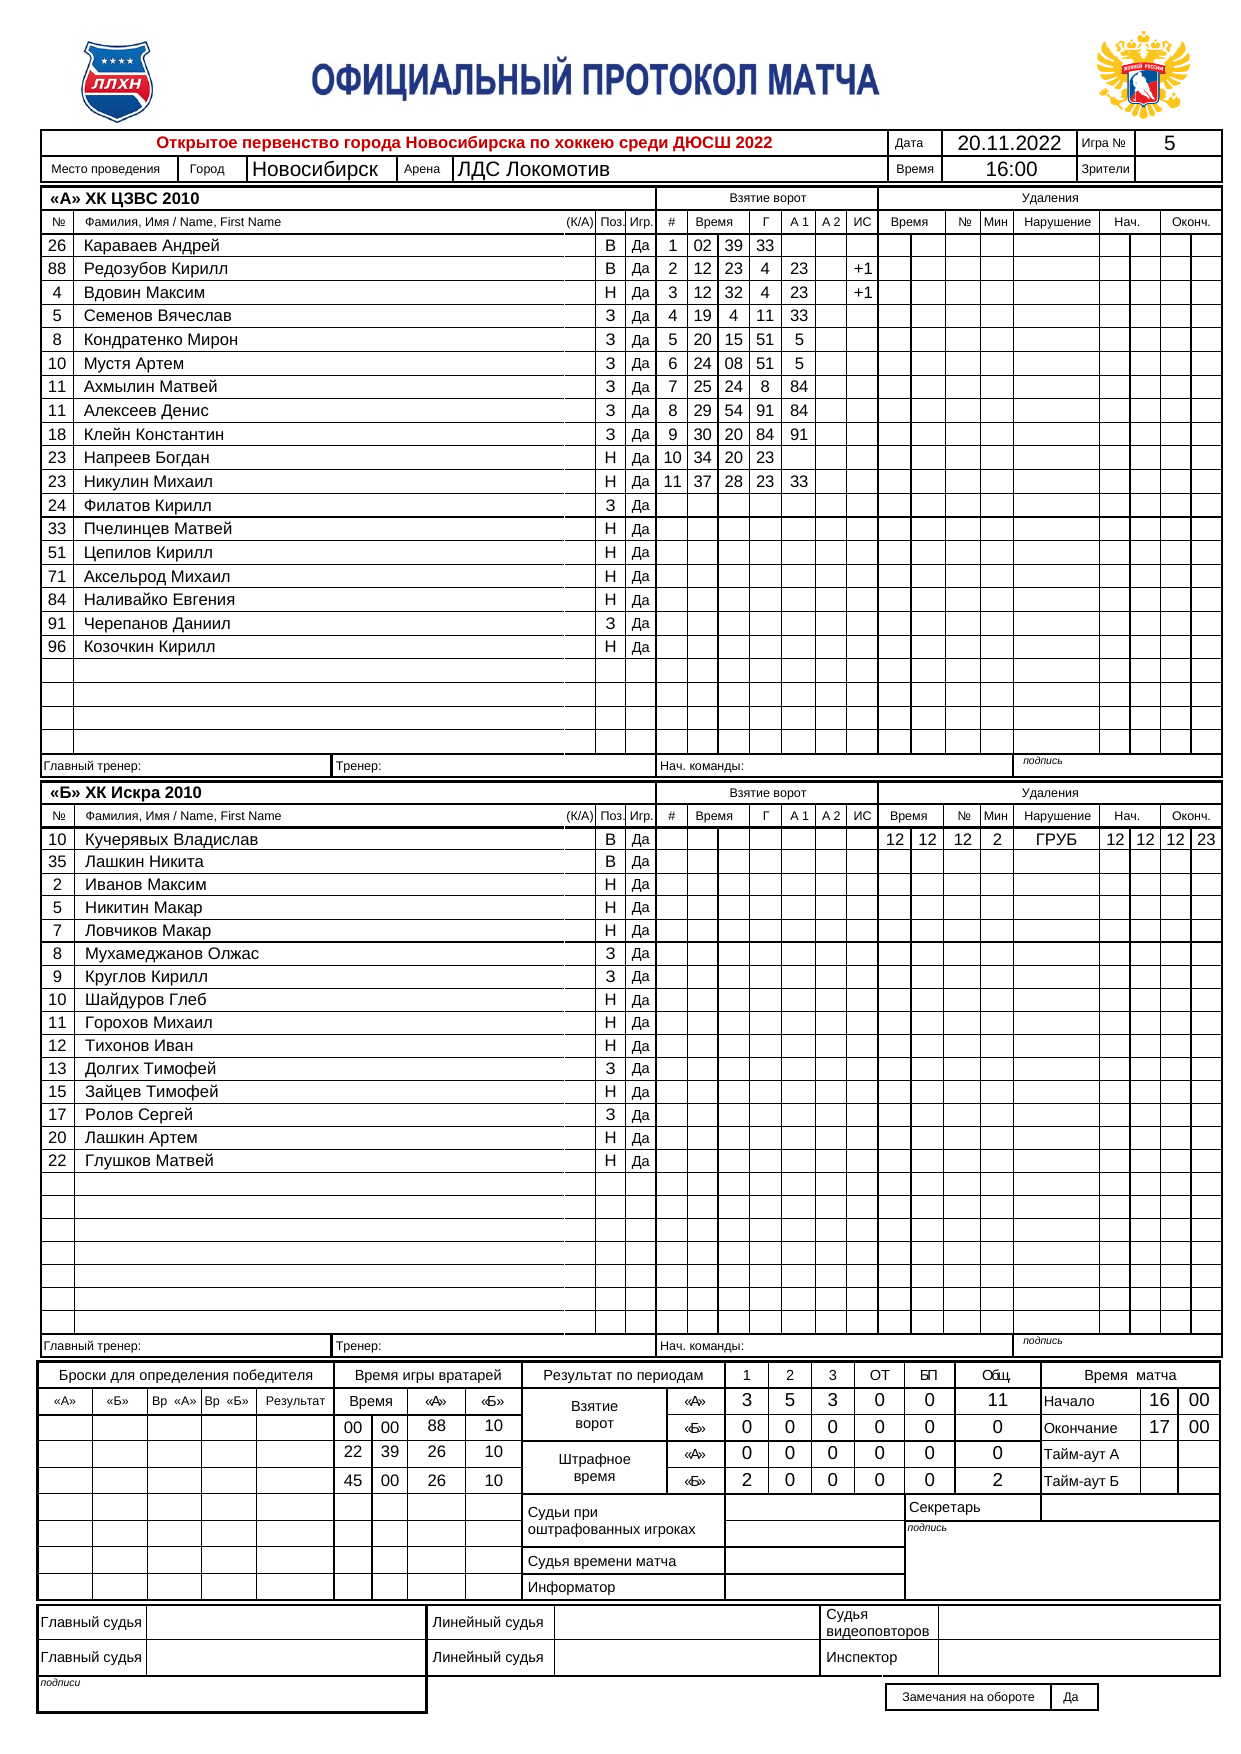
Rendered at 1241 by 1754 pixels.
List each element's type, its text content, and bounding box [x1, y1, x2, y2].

table_cell Н [596, 920, 625, 941]
table_cell [1161, 305, 1190, 327]
table_cell Взятие ворот [523, 1389, 666, 1440]
table_cell Наливайко Евгения [74, 588, 564, 611]
table_cell Да [626, 565, 655, 587]
table_cell [1100, 565, 1129, 587]
table_cell [1131, 494, 1160, 516]
table_cell [847, 612, 877, 634]
table_cell [944, 850, 980, 872]
table_cell В [596, 235, 625, 256]
table_cell [1131, 896, 1160, 918]
table_cell [879, 1311, 910, 1333]
table_cell [1161, 707, 1190, 729]
table_cell [596, 1265, 625, 1287]
table_cell [879, 1104, 910, 1126]
table_cell [147, 1606, 425, 1639]
table_cell [565, 1035, 595, 1057]
table_cell [816, 518, 846, 540]
table_cell [1100, 943, 1129, 964]
table_cell [257, 1441, 333, 1467]
table_cell 12 [688, 281, 717, 303]
table_cell [1161, 1242, 1190, 1264]
table_cell [565, 1012, 595, 1033]
table_cell [75, 1242, 564, 1264]
table_cell [912, 235, 945, 256]
table_cell [1192, 920, 1221, 941]
table_cell [1161, 896, 1190, 918]
table_cell [1161, 1012, 1190, 1033]
table_cell [1131, 659, 1160, 682]
table_cell [1161, 659, 1190, 682]
table_cell Да [626, 1150, 655, 1172]
table_cell 23 [719, 257, 749, 280]
table_cell подпись [1014, 1335, 1221, 1356]
table_cell 51 [42, 541, 73, 564]
table_cell [879, 281, 910, 303]
table_cell [847, 707, 877, 729]
table_cell [93, 1441, 147, 1467]
table_cell [1014, 850, 1099, 872]
table_cell [148, 1441, 201, 1467]
table_cell [688, 989, 717, 1011]
table_cell 8 [750, 376, 781, 398]
table_cell [719, 1265, 749, 1287]
table_cell [408, 1521, 465, 1546]
table_cell [565, 730, 595, 753]
table_cell [981, 1173, 1013, 1195]
table_cell А 2 [816, 211, 846, 233]
table_cell Ахмылин Матвей [74, 376, 564, 398]
table_cell 0 [905, 1442, 954, 1467]
table_cell 4 [750, 257, 781, 280]
table_cell [657, 541, 687, 564]
table_cell [912, 588, 945, 611]
table_cell [1161, 1081, 1190, 1103]
table_cell [944, 1288, 980, 1310]
table_cell [981, 1104, 1013, 1126]
table_cell «А» [668, 1389, 724, 1413]
table_cell [1131, 446, 1160, 469]
table_cell [626, 683, 655, 706]
table_cell [1100, 920, 1129, 941]
table_cell [39, 1416, 92, 1440]
table_cell [565, 399, 595, 422]
table_cell [912, 565, 945, 587]
table_cell [1014, 1104, 1099, 1126]
table_cell [726, 1575, 904, 1599]
table_cell [782, 588, 815, 611]
table_cell 33 [782, 470, 815, 493]
table_cell Время [688, 805, 749, 826]
table_cell [626, 707, 655, 729]
table_cell 5 [42, 305, 73, 327]
table_cell [719, 1242, 749, 1264]
table_cell [688, 966, 717, 987]
table_cell [202, 1494, 256, 1520]
table_cell [879, 518, 910, 540]
table_cell 2 [42, 874, 74, 895]
table_cell [912, 1150, 943, 1172]
table_cell [847, 1035, 877, 1057]
table_cell [782, 1081, 815, 1103]
table_cell [626, 1173, 655, 1195]
table_cell [1161, 257, 1190, 280]
table_cell [981, 1012, 1013, 1033]
table_cell [750, 1127, 781, 1149]
table_cell [1131, 305, 1160, 327]
table_cell № [42, 805, 74, 826]
table_cell [912, 989, 943, 1011]
table_cell [1131, 1288, 1160, 1310]
table_cell [726, 1521, 904, 1546]
table_cell 15 [42, 1081, 74, 1103]
table_cell 2 [657, 257, 687, 280]
table_cell [782, 235, 815, 256]
table_cell Черепанов Даниил [74, 612, 564, 634]
table_cell [944, 1104, 980, 1126]
table_cell [1131, 1265, 1160, 1287]
table_cell [1100, 874, 1129, 895]
table_cell [1100, 470, 1129, 493]
table_cell [816, 352, 846, 374]
table_cell [1136, 157, 1221, 181]
table_cell 12 [1100, 829, 1129, 849]
table_cell [565, 1173, 595, 1195]
table_cell [879, 257, 910, 280]
table_cell [719, 494, 749, 516]
table_cell Главный судья [39, 1640, 146, 1675]
table_cell [93, 1468, 147, 1493]
table_cell [946, 612, 980, 634]
table_cell [148, 1416, 201, 1440]
table_cell 0 [905, 1389, 954, 1413]
table_cell +1 [847, 281, 877, 303]
table_cell [626, 1196, 655, 1218]
table_cell [1131, 352, 1160, 374]
table_cell [719, 1012, 749, 1033]
table_cell 00 [373, 1416, 407, 1440]
table_cell [626, 1242, 655, 1264]
table_cell [719, 1219, 749, 1241]
table_cell [879, 565, 910, 587]
table_cell Алексеев Денис [74, 399, 564, 422]
table_cell [946, 235, 980, 256]
table_cell 11 [42, 1012, 74, 1033]
table_cell 00 [1179, 1389, 1219, 1413]
table_cell [912, 612, 945, 634]
table_header БП [905, 1363, 954, 1387]
table_cell [1192, 966, 1221, 987]
table_cell [1131, 707, 1160, 729]
table_cell 91 [750, 399, 781, 422]
table_cell [688, 518, 717, 540]
table_cell [1192, 1265, 1221, 1287]
table_cell [981, 1127, 1013, 1149]
table_cell 20 [719, 446, 749, 469]
table_cell [847, 1081, 877, 1103]
table_cell [879, 235, 910, 256]
table_cell [373, 1494, 407, 1520]
table_cell [912, 518, 945, 540]
table_cell [565, 1288, 595, 1310]
table_cell Время [335, 1389, 407, 1413]
table_cell [1100, 1265, 1129, 1287]
table_cell [750, 1081, 781, 1103]
table_cell [816, 850, 846, 872]
table_cell 23 [1192, 829, 1221, 849]
table_cell [1161, 281, 1190, 303]
table_cell [1131, 966, 1160, 987]
table_cell [657, 565, 687, 587]
table_cell [981, 281, 1013, 303]
table_cell 0 [769, 1442, 811, 1467]
table_cell [1131, 1173, 1160, 1195]
table_cell [847, 588, 877, 611]
table_cell [688, 896, 717, 918]
table_cell Вдовин Максим [74, 281, 564, 303]
table_cell [565, 612, 595, 634]
table_cell Зрители [1078, 157, 1134, 181]
table_cell подпись [906, 1522, 1219, 1599]
table_cell [847, 683, 877, 706]
table_cell [879, 850, 910, 872]
table_header Удаления [879, 188, 1221, 209]
table_cell [816, 281, 846, 303]
table_cell Н [596, 281, 625, 303]
table_cell [981, 352, 1013, 374]
table_cell [565, 328, 595, 351]
table_cell 1 [657, 235, 687, 256]
table_header Дата [889, 131, 941, 155]
table_cell [257, 1574, 333, 1599]
table_header Время матча [1042, 1363, 1219, 1387]
table_cell [1014, 966, 1099, 987]
table_cell 28 [719, 470, 749, 493]
table_cell [879, 1288, 910, 1310]
table_cell [847, 541, 877, 564]
table_cell [1192, 707, 1221, 729]
table_cell [657, 829, 687, 849]
table_cell [1141, 1468, 1177, 1493]
table_cell [847, 1127, 877, 1149]
table_cell [946, 588, 980, 611]
table_cell [688, 1058, 717, 1079]
table_cell [981, 565, 1013, 587]
table_header ОТ [855, 1363, 904, 1387]
table_cell [981, 1242, 1013, 1264]
table_cell [912, 1081, 943, 1103]
table_cell [1161, 565, 1190, 587]
table_cell [466, 1574, 521, 1599]
table_cell [565, 874, 595, 895]
table_cell № [944, 805, 980, 826]
table_cell [912, 1288, 943, 1310]
table_cell [657, 612, 687, 634]
table_cell [657, 1081, 687, 1103]
table_cell [816, 683, 846, 706]
table_cell [1161, 235, 1190, 256]
table_cell [1014, 1288, 1099, 1310]
table_cell 84 [750, 423, 781, 445]
table_cell [1161, 920, 1190, 941]
table_cell [1100, 1173, 1129, 1195]
table_cell Вр «Б» [202, 1389, 256, 1413]
table_cell [944, 1242, 980, 1264]
table_cell Козочкин Кирилл [74, 636, 564, 658]
table_cell Да [626, 328, 655, 351]
table_cell [879, 1081, 910, 1103]
table_cell 91 [42, 612, 73, 634]
table_cell Мин [981, 805, 1013, 826]
table_cell [782, 1196, 815, 1218]
table_cell Вр «А» [148, 1389, 201, 1413]
table_cell [981, 659, 1013, 682]
table_cell [944, 1081, 980, 1103]
table_cell № [42, 211, 73, 233]
table_cell [944, 1219, 980, 1241]
table_cell [944, 989, 980, 1011]
table_cell Ловчиков Макар [75, 920, 564, 941]
table_cell Нарушение [1014, 211, 1099, 233]
table_cell Да [626, 850, 655, 872]
table_cell [750, 966, 781, 987]
table_cell 29 [688, 399, 717, 422]
table_cell [1014, 683, 1099, 706]
table_cell А 1 [782, 805, 815, 826]
table_cell [657, 1265, 687, 1287]
table_cell [1131, 423, 1160, 445]
table_cell ГРУБ [1014, 829, 1099, 849]
table_cell [42, 1311, 74, 1333]
table_cell Поз. [596, 211, 625, 233]
table_cell [782, 565, 815, 587]
table_cell 45 [335, 1468, 371, 1493]
table_cell [1192, 989, 1221, 1011]
table_cell [688, 612, 717, 634]
table_cell [847, 1288, 877, 1310]
table_cell [726, 1495, 904, 1520]
table_cell [657, 707, 687, 729]
table_cell [335, 1521, 371, 1546]
table_cell [946, 636, 980, 658]
table_cell [1100, 1288, 1129, 1310]
table_cell [1161, 1311, 1190, 1333]
table_cell [565, 423, 595, 445]
table_cell Да [626, 1127, 655, 1149]
table_cell [816, 1012, 846, 1033]
table_cell Семенов Вячеслав [74, 305, 564, 327]
table_cell Да [626, 376, 655, 398]
table_cell [782, 612, 815, 634]
table_cell [782, 1127, 815, 1149]
table_cell [1161, 850, 1190, 872]
table_cell Да [626, 494, 655, 516]
table_cell Н [596, 446, 625, 469]
table_cell [1014, 1058, 1099, 1079]
table_cell Мухамеджанов Олжас [75, 943, 564, 964]
table_cell [1192, 1219, 1221, 1241]
table_cell [42, 1219, 74, 1241]
table_cell [688, 494, 717, 516]
table_cell [657, 874, 687, 895]
table_cell [719, 730, 749, 753]
table_cell Да [626, 920, 655, 941]
table_cell [981, 612, 1013, 634]
table_cell [148, 1574, 201, 1599]
table_cell [750, 659, 781, 682]
table_cell [257, 1521, 333, 1546]
table_cell [912, 920, 943, 941]
table_cell Тайм-аут Б [1042, 1468, 1140, 1493]
table_cell [1014, 1081, 1099, 1103]
table_cell [719, 920, 749, 941]
table_cell З [596, 423, 625, 445]
table_cell 7 [657, 376, 687, 398]
table_cell [944, 920, 980, 941]
table_cell [946, 257, 980, 280]
table_cell [816, 874, 846, 895]
table_cell [1014, 305, 1099, 327]
table_cell [944, 943, 980, 964]
table_cell [1014, 943, 1099, 964]
table_cell [847, 328, 877, 351]
table_cell 23 [42, 446, 73, 469]
table_cell [750, 874, 781, 895]
table_cell [1161, 943, 1190, 964]
table_cell [1100, 850, 1129, 872]
table_cell [946, 518, 980, 540]
table_cell [257, 1547, 333, 1573]
table_header Открытое первенство города Новосибирска по хоккею среди ДЮСШ 2022 [42, 131, 887, 155]
table_cell [847, 470, 877, 493]
table_cell [946, 423, 980, 445]
table_cell [1014, 636, 1099, 658]
table_cell [981, 423, 1013, 445]
table_cell [847, 920, 877, 941]
table_cell [626, 1288, 655, 1310]
table_cell [565, 1311, 595, 1333]
table_cell [719, 707, 749, 729]
table_cell Н [596, 1035, 625, 1057]
table_cell [719, 541, 749, 564]
table_cell [657, 850, 687, 872]
table_cell [750, 850, 781, 872]
table_cell [879, 966, 910, 987]
table_cell 00 [373, 1468, 407, 1493]
table_cell [1192, 1311, 1221, 1333]
table_cell [946, 565, 980, 587]
table_cell 91 [782, 423, 815, 445]
table_cell [657, 1127, 687, 1149]
table_cell 10 [466, 1441, 521, 1467]
table_cell [1161, 1035, 1190, 1057]
table_cell [750, 989, 781, 1011]
table_cell [1192, 541, 1221, 564]
table_cell [981, 257, 1013, 280]
table_cell [1192, 470, 1221, 493]
table_cell [1192, 588, 1221, 611]
table_cell [981, 730, 1013, 753]
table_cell Да [626, 874, 655, 895]
table_cell [408, 1547, 465, 1573]
table_cell 33 [42, 518, 73, 540]
table_cell [202, 1416, 256, 1440]
table_cell [1192, 612, 1221, 634]
table_cell [1014, 352, 1099, 374]
table_cell [1192, 235, 1221, 256]
table_cell [750, 1219, 781, 1241]
table_cell [879, 683, 910, 706]
table_cell [912, 494, 945, 516]
table_cell 9 [42, 966, 74, 987]
table_cell Информатор [523, 1575, 724, 1599]
table_cell [1100, 1058, 1129, 1079]
table_cell [42, 707, 73, 729]
table_cell 0 [905, 1415, 954, 1440]
table_cell 16 [1141, 1389, 1177, 1413]
table_cell Да [626, 829, 655, 849]
table_cell [816, 707, 846, 729]
table_cell Мустя Артем [74, 352, 564, 374]
table_cell Да [626, 423, 655, 445]
table_cell [816, 636, 846, 658]
table_cell [657, 1311, 687, 1333]
table_cell [75, 1173, 564, 1195]
table_cell [93, 1416, 147, 1440]
table_cell [1161, 446, 1190, 469]
table_cell [1100, 636, 1129, 658]
table_cell [879, 423, 910, 445]
table_cell Да [626, 989, 655, 1011]
table_cell [879, 305, 910, 327]
table_cell Лашкин Никита [75, 850, 564, 872]
table_cell 2 [956, 1468, 1040, 1493]
table_cell [1131, 399, 1160, 422]
table_cell [879, 707, 910, 729]
table_cell [565, 943, 595, 964]
table_cell [750, 518, 781, 540]
table_cell Никулин Михаил [74, 470, 564, 493]
table_cell Оконч. [1161, 805, 1221, 826]
table_cell [39, 1441, 92, 1467]
table_cell [879, 352, 910, 374]
table_cell [750, 1058, 781, 1079]
table_cell [1014, 1127, 1099, 1149]
table_cell [750, 1242, 781, 1264]
table_cell [1100, 966, 1129, 987]
table_cell [847, 874, 877, 895]
table_cell [257, 1468, 333, 1493]
table_cell [981, 1150, 1013, 1172]
table_cell [782, 920, 815, 941]
table_cell [565, 707, 595, 729]
table_cell [1100, 1219, 1129, 1241]
table_cell [1131, 850, 1160, 872]
table_cell [912, 636, 945, 658]
table_cell [565, 446, 595, 469]
table_cell [148, 1468, 201, 1493]
table_cell [39, 1494, 92, 1520]
table_cell [688, 1150, 717, 1172]
table_cell [912, 1127, 943, 1149]
table_cell [657, 1150, 687, 1172]
table_cell [847, 1196, 877, 1218]
table_cell [944, 1173, 980, 1195]
table_cell «Б » [466, 1389, 521, 1413]
table_cell [626, 659, 655, 682]
table_cell [42, 1265, 74, 1287]
table_cell [1014, 1035, 1099, 1057]
table_cell [1131, 376, 1160, 398]
table_cell 34 [688, 446, 717, 469]
table_cell 17 [1141, 1415, 1177, 1440]
table_cell [596, 1219, 625, 1241]
table_header 3 [812, 1363, 854, 1387]
table_cell [782, 1288, 815, 1310]
table_cell [596, 1242, 625, 1264]
table_cell [981, 1311, 1013, 1333]
table_cell Г [750, 805, 781, 826]
table_cell [1161, 966, 1190, 987]
table_cell [1014, 446, 1099, 469]
table_cell [981, 305, 1013, 327]
table_cell А 2 [816, 805, 846, 826]
table_cell 22 [42, 1150, 74, 1172]
table_cell [782, 989, 815, 1011]
table_cell [565, 305, 595, 327]
table_cell [565, 1104, 595, 1126]
table_cell [688, 943, 717, 964]
table_cell 12 [688, 257, 717, 280]
table_cell Время [879, 805, 943, 826]
table_cell Никитин Макар [75, 896, 564, 918]
table_cell Нач. команды: [657, 1335, 1012, 1356]
table_cell [946, 305, 980, 327]
table_cell Лашкин Артем [75, 1127, 564, 1149]
table_cell [981, 989, 1013, 1011]
table_cell [596, 1311, 625, 1333]
table_cell 51 [750, 352, 781, 374]
table_cell [816, 235, 846, 256]
table_cell [202, 1468, 256, 1493]
table_cell 15 [719, 328, 749, 351]
table_cell [847, 494, 877, 516]
table_cell [782, 494, 815, 516]
table_cell [1131, 1127, 1160, 1149]
table_header «А» ХК ЦЗВС 2010 [42, 188, 655, 209]
table_cell 84 [782, 399, 815, 422]
table_cell 25 [688, 376, 717, 398]
table_cell [912, 1104, 943, 1126]
table_cell [1100, 305, 1129, 327]
table_cell [944, 1265, 980, 1287]
table_cell [626, 1219, 655, 1241]
table_cell [719, 943, 749, 964]
table_cell [946, 494, 980, 516]
table_cell Игр. [626, 211, 655, 233]
table_header Да [1052, 1685, 1097, 1709]
table_cell [816, 1035, 846, 1057]
table_cell [1161, 518, 1190, 540]
table_cell [719, 1173, 749, 1195]
table_cell [75, 1196, 564, 1218]
table_cell З [596, 943, 625, 964]
table_cell 0 [855, 1442, 904, 1467]
table_cell [782, 659, 815, 682]
table_cell [912, 281, 945, 303]
table_cell [688, 874, 717, 895]
table_cell «А» [668, 1442, 724, 1467]
table_header Взятие ворот [657, 783, 877, 803]
table_cell # [657, 211, 687, 233]
table_cell 23 [750, 446, 781, 469]
table_cell [1192, 874, 1221, 895]
table_cell [719, 659, 749, 682]
table_cell [912, 966, 943, 987]
table_cell Главный судья [39, 1606, 146, 1639]
table_cell [1161, 541, 1190, 564]
table_cell [657, 1012, 687, 1033]
table_cell Судья времени матча [523, 1548, 724, 1573]
table_cell Оконч. [1161, 211, 1221, 233]
table_cell 3 [726, 1389, 768, 1413]
table_cell Долгих Тимофей [75, 1058, 564, 1079]
table_cell [565, 850, 595, 872]
table_cell [1100, 541, 1129, 564]
table_cell 0 [812, 1442, 854, 1467]
table_cell 9 [657, 423, 687, 445]
table_cell [719, 1104, 749, 1126]
table_cell [1192, 446, 1221, 469]
table_cell Да [626, 541, 655, 564]
table_cell [847, 829, 877, 849]
table_cell [1131, 281, 1160, 303]
table_cell Линейный судья [428, 1606, 554, 1639]
table_cell [816, 565, 846, 587]
table_cell Нач. [1100, 805, 1160, 826]
table_cell [750, 730, 781, 753]
table_cell Да [626, 399, 655, 422]
table_cell [688, 850, 717, 872]
table_cell 0 [812, 1415, 854, 1440]
table_cell [1192, 850, 1221, 872]
table_cell [1161, 588, 1190, 611]
table_cell [981, 636, 1013, 658]
table_cell Секретарь [906, 1495, 1040, 1520]
table_cell [719, 1035, 749, 1057]
table_cell [555, 1606, 819, 1639]
table_cell [879, 376, 910, 398]
table_cell [879, 874, 910, 895]
table_cell [466, 1494, 521, 1520]
table_cell [596, 730, 625, 753]
table_cell Да [626, 470, 655, 493]
table_cell [816, 1104, 846, 1126]
table_cell [719, 636, 749, 658]
table_cell [782, 1265, 815, 1287]
table_cell [847, 1311, 877, 1333]
table_cell [782, 1058, 815, 1079]
table_cell [1014, 494, 1099, 516]
table_cell З [596, 612, 625, 634]
table_cell [1100, 446, 1129, 469]
table_cell Да [626, 257, 655, 280]
table_cell [1100, 989, 1129, 1011]
table_cell [719, 1196, 749, 1218]
table_cell [981, 874, 1013, 895]
table_cell [912, 1196, 943, 1218]
table_cell [75, 1219, 564, 1241]
table_cell [688, 1127, 717, 1149]
table_cell [565, 1058, 595, 1079]
table_cell 19 [688, 305, 717, 327]
table_cell [1014, 1173, 1099, 1195]
table_cell [816, 257, 846, 280]
table_cell [1100, 612, 1129, 634]
table_cell [782, 1012, 815, 1033]
table_cell [688, 1311, 717, 1333]
table_cell Н [596, 636, 625, 658]
table_cell [1161, 730, 1190, 753]
table_cell Пчелинцев Матвей [74, 518, 564, 540]
table_cell Начало [1042, 1389, 1140, 1413]
table_cell [946, 683, 980, 706]
table_cell Судья видеоповторов [821, 1606, 938, 1639]
table_cell 23 [42, 470, 73, 493]
table_cell [750, 1173, 781, 1195]
table_cell [719, 612, 749, 634]
table_cell [1192, 1104, 1221, 1126]
table_cell [657, 1196, 687, 1218]
table_cell Н [596, 989, 625, 1011]
table_cell Нарушение [1014, 805, 1099, 826]
table_cell [879, 896, 910, 918]
table_cell 5 [769, 1389, 811, 1413]
table_cell 0 [769, 1468, 811, 1493]
table_cell [39, 1574, 92, 1599]
table_cell [596, 1288, 625, 1310]
table_cell З [596, 328, 625, 351]
table_cell 32 [719, 281, 749, 303]
table_cell Тренер: [333, 755, 655, 776]
table_cell [944, 1150, 980, 1172]
table_cell [1014, 920, 1099, 941]
table_cell [1192, 376, 1221, 398]
table_cell Да [626, 636, 655, 658]
table_cell 17 [42, 1104, 74, 1126]
table_cell [688, 541, 717, 564]
table_cell Город [179, 157, 246, 181]
table_cell 8 [42, 328, 73, 351]
table_cell [944, 1127, 980, 1149]
table_cell Тренер: [333, 1335, 655, 1356]
table_header 5 [1136, 131, 1221, 155]
table_cell [1014, 281, 1099, 303]
table_cell [847, 423, 877, 445]
table_cell 23 [782, 257, 815, 280]
table_cell 84 [782, 376, 815, 398]
table_cell [816, 399, 846, 422]
table_cell [596, 683, 625, 706]
table_cell Главный тренер: [42, 1335, 330, 1356]
table_cell [565, 1219, 595, 1241]
table_cell [1100, 399, 1129, 422]
table_cell [1100, 1150, 1129, 1172]
table_cell [912, 1035, 943, 1057]
table_cell [981, 896, 1013, 918]
table_cell [1100, 494, 1129, 516]
table_cell [565, 1127, 595, 1149]
table_cell [782, 829, 815, 849]
table_cell [879, 1219, 910, 1241]
table_cell 4 [657, 305, 687, 327]
table_cell «Б» [668, 1468, 724, 1493]
table_cell [1131, 541, 1160, 564]
table_cell [1131, 1104, 1160, 1126]
table_cell [1014, 707, 1099, 729]
table_cell [1014, 1150, 1099, 1172]
table_cell [1131, 565, 1160, 587]
table_cell [1161, 1219, 1190, 1241]
table_cell [688, 565, 717, 587]
table_cell [408, 1494, 465, 1520]
table_cell [981, 1035, 1013, 1057]
table_cell «Б» [668, 1415, 724, 1440]
table_cell [565, 281, 595, 303]
table_cell 10 [466, 1468, 521, 1493]
table_cell [912, 943, 943, 964]
table_cell [981, 235, 1013, 256]
table_cell [1192, 1242, 1221, 1264]
table_cell 00 [335, 1416, 371, 1440]
table_cell [1100, 1104, 1129, 1126]
table_cell 02 [688, 235, 717, 256]
table_cell 11 [42, 399, 73, 422]
table_cell [944, 1035, 980, 1057]
table_cell [1161, 399, 1190, 422]
table_cell [1192, 1127, 1221, 1149]
table_cell 10 [466, 1416, 521, 1440]
table_cell [946, 470, 980, 493]
table_cell [879, 1035, 910, 1057]
table_cell [1014, 235, 1099, 256]
table_cell [1100, 896, 1129, 918]
table_cell Н [596, 518, 625, 540]
table_cell [1100, 1012, 1129, 1033]
table_cell 54 [719, 399, 749, 422]
table_cell [657, 518, 687, 540]
table_cell [782, 446, 815, 469]
table_cell [750, 565, 781, 587]
table_cell [750, 943, 781, 964]
table_cell Штрафное время [523, 1442, 666, 1493]
table_cell [1192, 399, 1221, 422]
table_cell [1192, 494, 1221, 516]
table_cell Фамилия, Имя / Name, First Name [75, 805, 565, 826]
table_cell 10 [42, 989, 74, 1011]
table_cell [816, 1196, 846, 1218]
table_cell [879, 659, 910, 682]
table_cell [1014, 399, 1099, 422]
table_cell [981, 376, 1013, 398]
table_cell 0 [855, 1468, 904, 1493]
table_cell Да [626, 1081, 655, 1103]
table_cell Н [596, 1150, 625, 1172]
table_cell [750, 920, 781, 941]
table_cell ЛДС Локомотив [454, 157, 887, 181]
table_cell [565, 683, 595, 706]
table_cell [335, 1574, 371, 1599]
table_cell [782, 1035, 815, 1057]
table_cell [657, 989, 687, 1011]
table_cell 33 [750, 235, 781, 256]
table_cell Да [626, 612, 655, 634]
table_cell [565, 470, 595, 493]
table_cell 5 [782, 328, 815, 351]
table_cell [944, 1058, 980, 1079]
table_cell [1131, 235, 1160, 256]
table_cell [1192, 1196, 1221, 1218]
table_cell 22 [335, 1441, 371, 1467]
table_cell [719, 850, 749, 872]
table_cell 39 [719, 235, 749, 256]
table_cell [1014, 874, 1099, 895]
table_cell [39, 1521, 92, 1546]
table_cell [565, 565, 595, 587]
table_cell 0 [956, 1415, 1040, 1440]
table_cell [981, 920, 1013, 941]
table_cell [750, 1035, 781, 1057]
table_cell [782, 730, 815, 753]
table_cell [944, 1012, 980, 1033]
table_cell 20 [42, 1127, 74, 1149]
table_cell Окончание [1042, 1415, 1140, 1440]
table_cell 0 [855, 1415, 904, 1440]
table_cell [946, 707, 980, 729]
table_cell [847, 989, 877, 1011]
table_cell [912, 896, 943, 918]
table_cell [981, 328, 1013, 351]
table_cell [657, 1242, 687, 1264]
table_cell 6 [657, 352, 687, 374]
table_cell [946, 352, 980, 374]
table_cell [719, 1058, 749, 1079]
table_cell Место проведения [42, 157, 177, 181]
table_cell [202, 1521, 256, 1546]
table_cell Время [688, 211, 749, 233]
table_cell [879, 1058, 910, 1079]
table_cell [847, 1058, 877, 1079]
table_cell [816, 328, 846, 351]
table_cell [879, 399, 910, 422]
table_cell [93, 1574, 147, 1599]
table_cell Да [626, 305, 655, 327]
table_cell [912, 470, 945, 493]
table_cell Главный тренер: [42, 755, 330, 776]
table_cell [912, 874, 943, 895]
table_cell [688, 1288, 717, 1310]
table_cell [782, 1242, 815, 1264]
table_cell ИС [847, 805, 877, 826]
table_cell Н [596, 1012, 625, 1033]
table_cell [750, 1288, 781, 1310]
table_cell [816, 989, 846, 1011]
table_cell [1014, 257, 1099, 280]
table_cell [626, 1311, 655, 1333]
table_cell [847, 235, 877, 256]
table_cell Н [596, 565, 625, 587]
table_cell [719, 1127, 749, 1149]
table_cell [750, 1104, 781, 1126]
table_cell [1192, 1058, 1221, 1079]
table_header Взятие ворот [657, 188, 877, 209]
table_cell [946, 281, 980, 303]
table_cell [816, 896, 846, 918]
table_cell [816, 1219, 846, 1241]
table_cell [939, 1606, 1219, 1639]
table_cell [1014, 328, 1099, 351]
table_cell [428, 1677, 882, 1711]
table_cell [42, 1288, 74, 1310]
table_cell [1161, 494, 1190, 516]
table_cell [657, 659, 687, 682]
table_cell [847, 636, 877, 658]
table_cell [1161, 612, 1190, 634]
table_cell 23 [750, 470, 781, 493]
table_header Удаления [879, 783, 1221, 803]
table_cell [782, 1104, 815, 1126]
table_cell 0 [855, 1389, 904, 1413]
table_cell [981, 470, 1013, 493]
table_cell [719, 874, 749, 895]
table_cell [688, 1081, 717, 1103]
table_cell [1042, 1495, 1219, 1520]
table_cell Тихонов Иван [75, 1035, 564, 1057]
table_cell [74, 683, 564, 706]
table_cell [944, 896, 980, 918]
table_cell [373, 1574, 407, 1599]
table_cell 12 [1131, 829, 1160, 849]
table_cell [750, 829, 781, 849]
table_cell [1192, 423, 1221, 445]
table_cell [202, 1574, 256, 1599]
table_cell Шайдуров Глеб [75, 989, 564, 1011]
table_cell [879, 943, 910, 964]
table_cell [1131, 989, 1160, 1011]
table_cell 30 [688, 423, 717, 445]
table_cell [657, 683, 687, 706]
table_cell [719, 829, 749, 849]
table_cell [1100, 235, 1129, 256]
table_cell [816, 541, 846, 564]
table_cell [1131, 1058, 1160, 1079]
table_cell [1141, 1441, 1177, 1467]
table_header 2 [769, 1363, 811, 1387]
table_cell [879, 328, 910, 351]
table_cell [1131, 1242, 1160, 1264]
table_cell [1100, 659, 1129, 682]
table_cell [1100, 518, 1129, 540]
table_cell Кучерявых Владислав [75, 829, 564, 849]
table_cell Поз. [596, 805, 625, 826]
table_cell [1192, 328, 1221, 351]
table_cell [1192, 1288, 1221, 1310]
table_cell [816, 1288, 846, 1310]
table_header Замечания на обороте [887, 1685, 1050, 1709]
table_cell [1100, 1311, 1129, 1333]
table_cell [719, 518, 749, 540]
table_cell [816, 659, 846, 682]
table_cell [1014, 1012, 1099, 1033]
table_cell [1014, 1311, 1099, 1333]
table_cell Да [626, 235, 655, 256]
table_cell [688, 1265, 717, 1287]
table_cell 2 [981, 829, 1013, 849]
table_cell [42, 730, 73, 753]
table_cell 3 [657, 281, 687, 303]
table_cell 96 [42, 636, 73, 658]
table_cell [565, 588, 595, 611]
table_cell [1131, 470, 1160, 493]
table_cell [847, 446, 877, 469]
table_cell Да [626, 1104, 655, 1126]
table_cell [847, 659, 877, 682]
table_cell [782, 1173, 815, 1195]
table_cell [750, 636, 781, 658]
table_cell [750, 541, 781, 564]
table_cell [750, 683, 781, 706]
table_cell [946, 659, 980, 682]
table_cell З [596, 1058, 625, 1079]
table_cell [912, 1265, 943, 1287]
table_cell [946, 730, 980, 753]
table_cell [782, 1311, 815, 1333]
table_cell А 1 [782, 211, 815, 233]
table_cell [1192, 305, 1221, 327]
table_cell [912, 659, 945, 682]
table_cell [596, 1173, 625, 1195]
table_cell [782, 683, 815, 706]
table_cell [657, 896, 687, 918]
table_cell [1014, 565, 1099, 587]
table_cell 24 [688, 352, 717, 374]
table_cell [42, 659, 73, 682]
table_cell Да [626, 1035, 655, 1057]
table_cell [912, 707, 945, 729]
table_cell [816, 1058, 846, 1079]
table_cell Напреев Богдан [74, 446, 564, 469]
table_cell [847, 352, 877, 374]
table_cell [1100, 1127, 1129, 1149]
table_cell [719, 1311, 749, 1333]
table_cell [565, 376, 595, 398]
table_cell [847, 896, 877, 918]
table_cell 5 [782, 352, 815, 374]
table_cell [750, 588, 781, 611]
table_cell 24 [719, 376, 749, 398]
table_cell [1100, 1035, 1129, 1057]
table_cell [1192, 1012, 1221, 1033]
table_cell [1131, 1150, 1160, 1172]
table_cell [981, 446, 1013, 469]
table_cell [688, 1219, 717, 1241]
table_cell [981, 943, 1013, 964]
table_cell Да [626, 1058, 655, 1079]
table_cell [657, 494, 687, 516]
table_cell Глушков Матвей [75, 1150, 564, 1172]
table_cell [847, 850, 877, 872]
table_cell [93, 1547, 147, 1573]
table_cell [944, 1311, 980, 1333]
table_cell [1192, 565, 1221, 587]
table_cell 2 [726, 1468, 768, 1493]
table_cell [912, 305, 945, 327]
table_cell [466, 1547, 521, 1573]
table_cell Г [750, 211, 781, 233]
table_cell Игр. [626, 805, 655, 826]
table_cell [1131, 943, 1160, 964]
table_cell 16:00 [943, 157, 1076, 181]
table_cell [912, 683, 945, 706]
table_cell [879, 730, 910, 753]
table_cell [946, 376, 980, 398]
table_cell [1161, 1265, 1190, 1287]
table_cell [1100, 707, 1129, 729]
table_cell [1100, 1242, 1129, 1264]
table_cell [1161, 423, 1190, 445]
table_cell 71 [42, 565, 73, 587]
table_cell [912, 376, 945, 398]
table_cell [912, 399, 945, 422]
table_cell 4 [750, 281, 781, 303]
table_cell [879, 1150, 910, 1172]
table_cell [719, 1150, 749, 1172]
table_cell 26 [408, 1468, 465, 1493]
table_cell [1192, 1035, 1221, 1057]
table_cell [879, 470, 910, 493]
table_cell [1131, 1081, 1160, 1103]
table_cell 88 [408, 1416, 465, 1440]
table_cell Время [889, 157, 941, 181]
table_cell 26 [408, 1441, 465, 1467]
table_cell 84 [42, 588, 73, 611]
table_cell [565, 829, 595, 849]
table_cell [565, 659, 595, 682]
table_cell [1014, 1242, 1099, 1264]
table_cell [1100, 257, 1129, 280]
table_cell [1161, 1058, 1190, 1079]
table_cell [879, 1012, 910, 1033]
table_cell З [596, 399, 625, 422]
table_cell [688, 1104, 717, 1126]
table_cell [1161, 1288, 1190, 1310]
table_cell [257, 1416, 333, 1440]
table_cell (К/А) [565, 805, 595, 826]
table_cell [879, 1265, 910, 1287]
table_cell [912, 1219, 943, 1241]
table_cell [847, 1219, 877, 1241]
table_cell 08 [719, 352, 749, 374]
table_cell [148, 1494, 201, 1520]
table_cell [1014, 1196, 1099, 1218]
table_cell [981, 1265, 1013, 1287]
table_cell [879, 494, 910, 516]
table_cell Горохов Михаил [75, 1012, 564, 1033]
table_cell Да [626, 588, 655, 611]
table_cell 3 [812, 1389, 854, 1413]
table_cell [981, 1196, 1013, 1218]
table_cell [782, 874, 815, 895]
table_cell В [596, 257, 625, 280]
table_cell ИС [847, 211, 877, 233]
table_cell [555, 1640, 819, 1675]
table_cell Н [596, 1081, 625, 1103]
table_cell Н [596, 1127, 625, 1149]
table_cell [816, 966, 846, 987]
table_cell 8 [42, 943, 74, 964]
table_cell [1192, 683, 1221, 706]
table_cell [816, 1242, 846, 1264]
table_cell [944, 1196, 980, 1218]
table_cell [335, 1494, 371, 1520]
table_cell [147, 1640, 425, 1675]
table_cell [981, 1081, 1013, 1103]
table_cell 23 [782, 281, 815, 303]
table_cell [816, 470, 846, 493]
table_cell [1192, 518, 1221, 540]
table_cell [782, 1150, 815, 1172]
table_cell [847, 1012, 877, 1033]
table_header Результат по периодам [523, 1363, 724, 1387]
table_cell [946, 541, 980, 564]
table_cell 33 [782, 305, 815, 327]
table_cell Н [596, 470, 625, 493]
table_cell [816, 1150, 846, 1172]
table_cell [74, 659, 564, 682]
table_cell [912, 1242, 943, 1264]
table_cell [596, 1196, 625, 1218]
table_cell Зайцев Тимофей [75, 1081, 564, 1103]
table_cell [1014, 1219, 1099, 1241]
table_cell [847, 1242, 877, 1264]
table_cell [847, 565, 877, 587]
table_cell 26 [42, 235, 73, 256]
table_cell Да [626, 352, 655, 374]
table_cell [816, 612, 846, 634]
table_cell [1100, 376, 1129, 398]
table_cell [750, 494, 781, 516]
table_cell Фамилия, Имя / Name, First Name [74, 211, 565, 233]
table_cell [75, 1265, 564, 1287]
table_cell [1161, 1104, 1190, 1126]
table_cell [879, 541, 910, 564]
table_cell Да [626, 446, 655, 469]
table_cell 11 [657, 470, 687, 493]
table_cell [981, 707, 1013, 729]
table_cell [1014, 1265, 1099, 1287]
table_cell [879, 1196, 910, 1218]
table_cell [148, 1547, 201, 1573]
table_cell [596, 659, 625, 682]
table_cell 39 [373, 1441, 407, 1467]
table_cell [688, 829, 717, 849]
table_cell [1014, 730, 1099, 753]
table_header Общ. [956, 1363, 1040, 1387]
table_cell [657, 730, 687, 753]
table_cell Н [596, 874, 625, 895]
table_cell 0 [769, 1415, 811, 1440]
table_cell Да [626, 943, 655, 964]
table_cell [688, 1012, 717, 1033]
table_cell Круглов Кирилл [75, 966, 564, 987]
table_cell [1192, 659, 1221, 682]
table_cell [1161, 1173, 1190, 1195]
table_cell [719, 1288, 749, 1310]
table_cell [750, 612, 781, 634]
table_cell [1131, 612, 1160, 634]
table_cell [657, 1035, 687, 1057]
table_cell [1014, 376, 1099, 398]
table_cell [688, 1196, 717, 1218]
table_cell Иванов Максим [75, 874, 564, 895]
table_cell [816, 494, 846, 516]
table_cell [1131, 1012, 1160, 1033]
table_cell [657, 636, 687, 658]
table_cell [946, 446, 980, 469]
table_cell Да [626, 896, 655, 918]
table_cell [657, 1288, 687, 1310]
table_cell Линейный судья [428, 1640, 554, 1675]
table_cell Да [626, 966, 655, 987]
table_cell [1131, 257, 1160, 280]
table_cell Результат [257, 1389, 333, 1413]
table_cell Нач. команды: [657, 755, 1012, 776]
table_cell [847, 966, 877, 987]
table_cell [816, 588, 846, 611]
table_cell [782, 896, 815, 918]
table_cell [1100, 1196, 1129, 1218]
table_cell «А» [39, 1389, 92, 1413]
table_cell З [596, 352, 625, 374]
table_cell 12 [1161, 829, 1190, 849]
table_cell [750, 1196, 781, 1218]
table_cell [1100, 328, 1129, 351]
table_cell [657, 588, 687, 611]
table_cell Нач. [1100, 211, 1160, 233]
table_cell [816, 829, 846, 849]
table_cell [1192, 636, 1221, 658]
table_cell [939, 1640, 1219, 1675]
table_cell [981, 683, 1013, 706]
table_cell [688, 659, 717, 682]
table_cell [1192, 1173, 1221, 1195]
table_header Игра № [1078, 131, 1134, 155]
table_cell [879, 989, 910, 1011]
table_header 20.11.2022 [943, 131, 1076, 155]
table_cell [912, 850, 943, 872]
table_cell З [596, 966, 625, 987]
table_cell [782, 943, 815, 964]
table_cell [373, 1547, 407, 1573]
table_cell 0 [726, 1415, 768, 1440]
table_cell [847, 1150, 877, 1172]
table_cell 37 [688, 470, 717, 493]
table_cell [1014, 541, 1099, 564]
table_cell Цепилов Кирилл [74, 541, 564, 564]
table_cell [912, 1173, 943, 1195]
table_cell 24 [42, 494, 73, 516]
table_cell 35 [42, 850, 74, 872]
table_cell [816, 423, 846, 445]
table_cell 10 [657, 446, 687, 469]
table_cell [42, 683, 73, 706]
table_cell «Б» [93, 1389, 147, 1413]
table_cell [626, 730, 655, 753]
table_cell [981, 966, 1013, 987]
table_cell [42, 1173, 74, 1195]
table_cell подписи [39, 1677, 425, 1711]
table_cell [657, 943, 687, 964]
table_cell [912, 328, 945, 351]
table_cell [816, 1311, 846, 1333]
table_cell [981, 1219, 1013, 1241]
table_cell [1192, 257, 1221, 280]
table_cell Н [596, 541, 625, 564]
table_cell [816, 943, 846, 964]
table_cell [1161, 683, 1190, 706]
table_cell [1100, 281, 1129, 303]
table_cell [816, 305, 846, 327]
table_cell [719, 896, 749, 918]
table_cell [1014, 588, 1099, 611]
table_cell [944, 874, 980, 895]
table_cell [565, 518, 595, 540]
table_cell Ролов Сергей [75, 1104, 564, 1126]
table_cell Арена [398, 157, 452, 181]
table_cell [565, 1265, 595, 1287]
table_cell [39, 1547, 92, 1573]
table_cell [719, 565, 749, 587]
table_cell [1161, 1127, 1190, 1149]
table_cell [1161, 352, 1190, 374]
table_cell [912, 352, 945, 374]
table_cell 20 [719, 423, 749, 445]
table_cell [1131, 636, 1160, 658]
table_cell [688, 636, 717, 658]
table_cell [688, 707, 717, 729]
table_cell [1014, 989, 1099, 1011]
table_cell З [596, 376, 625, 398]
table_cell 20 [688, 328, 717, 351]
table_cell [93, 1494, 147, 1520]
table_cell [1161, 1150, 1190, 1172]
table_cell [981, 494, 1013, 516]
table_cell [1100, 683, 1129, 706]
table_cell 12 [42, 1035, 74, 1057]
table_cell Н [596, 896, 625, 918]
table_cell [373, 1521, 407, 1546]
table_cell [816, 730, 846, 753]
table_cell [202, 1547, 256, 1573]
table_cell [879, 612, 910, 634]
table_cell [1192, 352, 1221, 374]
table_cell [42, 1196, 74, 1218]
table_cell 11 [956, 1389, 1040, 1413]
table_cell «А» [408, 1389, 465, 1413]
table_cell [1100, 1081, 1129, 1103]
table_cell [1100, 423, 1129, 445]
table_cell [1161, 376, 1190, 398]
table_cell [565, 989, 595, 1011]
table_cell [981, 850, 1013, 872]
table_cell [42, 1242, 74, 1264]
table_cell [565, 966, 595, 987]
table_cell [688, 1173, 717, 1195]
table_cell Да [626, 1012, 655, 1033]
table_cell [688, 1242, 717, 1264]
table_cell Тайм-аут А [1042, 1441, 1140, 1467]
table_cell 12 [944, 829, 980, 849]
table_cell [596, 707, 625, 729]
table_cell [657, 920, 687, 941]
table_cell [847, 376, 877, 398]
table_cell [946, 399, 980, 422]
table_cell 11 [42, 376, 73, 398]
table_cell [847, 1265, 877, 1287]
table_cell [565, 541, 595, 564]
table_cell 13 [42, 1058, 74, 1079]
table_cell [782, 518, 815, 540]
table_cell З [596, 494, 625, 516]
table_cell [657, 1058, 687, 1079]
table_cell [657, 1173, 687, 1195]
table_cell [750, 1265, 781, 1287]
table_cell 7 [42, 920, 74, 941]
table_cell [816, 1081, 846, 1103]
table_cell Новосибирск [248, 157, 396, 181]
table_cell [750, 707, 781, 729]
table_cell [565, 235, 595, 256]
table_cell [879, 1242, 910, 1264]
table_cell Инспектор [821, 1640, 938, 1675]
table_cell [847, 1173, 877, 1195]
table_cell [688, 920, 717, 941]
table_cell 5 [42, 896, 74, 918]
table_cell [750, 1012, 781, 1033]
table_cell [1161, 328, 1190, 351]
table_cell [335, 1547, 371, 1573]
table_cell [719, 588, 749, 611]
table_cell Н [596, 588, 625, 611]
table_cell [1192, 943, 1221, 964]
table_cell [944, 966, 980, 987]
table_cell [816, 1127, 846, 1149]
table_cell [1161, 874, 1190, 895]
table_cell Клейн Константин [74, 423, 564, 445]
table_cell [688, 683, 717, 706]
table_cell [879, 446, 910, 469]
table_cell [1131, 920, 1160, 941]
table_cell [750, 1150, 781, 1172]
table_cell [879, 1173, 910, 1195]
table_cell 0 [956, 1442, 1040, 1467]
table_cell [1161, 1196, 1190, 1218]
table_cell 5 [657, 328, 687, 351]
table_cell [719, 683, 749, 706]
table_cell Караваев Андрей [74, 235, 564, 256]
table_cell +1 [847, 257, 877, 280]
table_cell [912, 1012, 943, 1033]
table_cell [1192, 1150, 1221, 1172]
table_cell З [596, 305, 625, 327]
table_cell [726, 1548, 904, 1573]
table_cell [1131, 328, 1160, 351]
table_cell [1131, 1196, 1160, 1218]
table_cell [912, 423, 945, 445]
table_cell [782, 636, 815, 658]
table_cell [1192, 896, 1221, 918]
table_cell [565, 494, 595, 516]
table_cell 4 [42, 281, 73, 303]
table_cell [981, 1288, 1013, 1310]
table_cell [688, 1035, 717, 1057]
table_cell [1161, 989, 1190, 1011]
table_cell [1192, 730, 1221, 753]
table_cell [565, 352, 595, 374]
table_cell [75, 1311, 564, 1333]
table_cell Судьи при оштрафованных игроках [523, 1495, 724, 1546]
table_cell 12 [879, 829, 910, 849]
table_cell [782, 966, 815, 987]
table_cell [1131, 1311, 1160, 1333]
table_cell [1161, 470, 1190, 493]
table_cell [847, 730, 877, 753]
table_cell [816, 376, 846, 398]
table_cell [912, 730, 945, 753]
table_cell № [946, 211, 980, 233]
table_cell [847, 399, 877, 422]
table_cell [782, 707, 815, 729]
table_cell [946, 328, 980, 351]
table_cell [1014, 423, 1099, 445]
table_cell 4 [719, 305, 749, 327]
table_cell [912, 1058, 943, 1079]
table_cell Филатов Кирилл [74, 494, 564, 516]
table_cell [912, 1311, 943, 1333]
picture [5, 28, 1197, 129]
table_cell 0 [812, 1468, 854, 1493]
table_cell [750, 896, 781, 918]
table_cell [565, 920, 595, 941]
table_cell [565, 1196, 595, 1218]
table_cell [148, 1521, 201, 1546]
table_cell 00 [1179, 1415, 1219, 1440]
table_cell [466, 1521, 521, 1546]
table_cell [719, 1081, 749, 1103]
table_cell [782, 1219, 815, 1241]
table_cell 18 [42, 423, 73, 445]
table_cell [1192, 281, 1221, 303]
table_cell [1131, 730, 1160, 753]
table_cell [782, 850, 815, 872]
table_cell [816, 446, 846, 469]
table_cell [847, 518, 877, 540]
table_cell [565, 1242, 595, 1264]
table_cell [39, 1468, 92, 1493]
table_cell [782, 541, 815, 564]
table_cell [74, 730, 564, 753]
table_cell [719, 966, 749, 987]
table_cell Время [879, 211, 945, 233]
table_cell [565, 257, 595, 280]
table_cell [719, 989, 749, 1011]
table_cell [912, 446, 945, 469]
table_cell [565, 636, 595, 658]
table_cell [847, 305, 877, 327]
table_cell [750, 1311, 781, 1333]
table_cell [688, 730, 717, 753]
table_cell 10 [42, 352, 73, 374]
table_cell 11 [750, 305, 781, 327]
table_cell [1014, 518, 1099, 540]
table_header Броски для определения победителя [39, 1363, 333, 1387]
table_cell [981, 518, 1013, 540]
table_cell З [596, 1104, 625, 1126]
table_cell [1192, 1081, 1221, 1103]
table_cell [1100, 352, 1129, 374]
table_cell [75, 1288, 564, 1310]
table_cell [1014, 659, 1099, 682]
table_cell [912, 541, 945, 564]
table_cell [1131, 1219, 1160, 1241]
table_cell [879, 588, 910, 611]
table_cell [847, 943, 877, 964]
table_cell 88 [42, 257, 73, 280]
table_cell Редозубов Кирилл [74, 257, 564, 280]
table_cell [688, 588, 717, 611]
table_cell [981, 541, 1013, 564]
table_cell [565, 896, 595, 918]
table_cell [657, 1104, 687, 1126]
table_cell 0 [905, 1468, 954, 1493]
table_cell [816, 920, 846, 941]
table_cell 10 [42, 829, 74, 849]
table_cell [816, 1265, 846, 1287]
table_cell [626, 1265, 655, 1287]
table_cell Кондратенко Мирон [74, 328, 564, 351]
table_cell 51 [750, 328, 781, 351]
table_cell # [657, 805, 687, 826]
table_cell [883, 1677, 1220, 1681]
table_cell [202, 1441, 256, 1467]
table_cell 0 [726, 1442, 768, 1467]
table_cell [408, 1574, 465, 1599]
table_cell [879, 1127, 910, 1149]
table_header 1 [726, 1363, 768, 1387]
table_cell В [596, 850, 625, 872]
table_header «Б» ХК Искра 2010 [42, 783, 655, 803]
table_cell [1131, 588, 1160, 611]
table_cell [1099, 1682, 1220, 1711]
table_cell Да [626, 518, 655, 540]
table_cell [879, 920, 910, 941]
table_cell [1131, 683, 1160, 706]
table_cell [1179, 1441, 1219, 1467]
table_cell [565, 1081, 595, 1103]
table_cell [1131, 1035, 1160, 1057]
table_cell [1014, 896, 1099, 918]
table_cell [981, 399, 1013, 422]
table_cell Аксельрод Михаил [74, 565, 564, 587]
table_cell [657, 966, 687, 987]
table_cell В [596, 829, 625, 849]
table_cell 8 [657, 399, 687, 422]
table_cell [1161, 636, 1190, 658]
table_cell [1179, 1468, 1219, 1493]
table_cell [1100, 730, 1129, 753]
table_header Время игры вратарей [335, 1363, 521, 1387]
table_cell 12 [912, 829, 943, 849]
table_cell [981, 1058, 1013, 1079]
table_cell [1131, 518, 1160, 540]
table_cell [565, 1150, 595, 1172]
table_cell [912, 257, 945, 280]
table_cell Мин [981, 211, 1013, 233]
table_cell Да [626, 281, 655, 303]
table_cell [74, 707, 564, 729]
table_cell [1014, 612, 1099, 634]
table_cell [816, 1173, 846, 1195]
table_cell [1014, 470, 1099, 493]
table_cell [93, 1521, 147, 1546]
table_cell [657, 1219, 687, 1241]
table_cell [257, 1494, 333, 1520]
table_cell [847, 1104, 877, 1126]
table_cell подпись [1014, 755, 1221, 776]
table_cell [879, 636, 910, 658]
table_cell (К/А) [565, 211, 595, 233]
table_cell [981, 588, 1013, 611]
table_cell [1100, 588, 1129, 611]
table_cell [1131, 874, 1160, 895]
